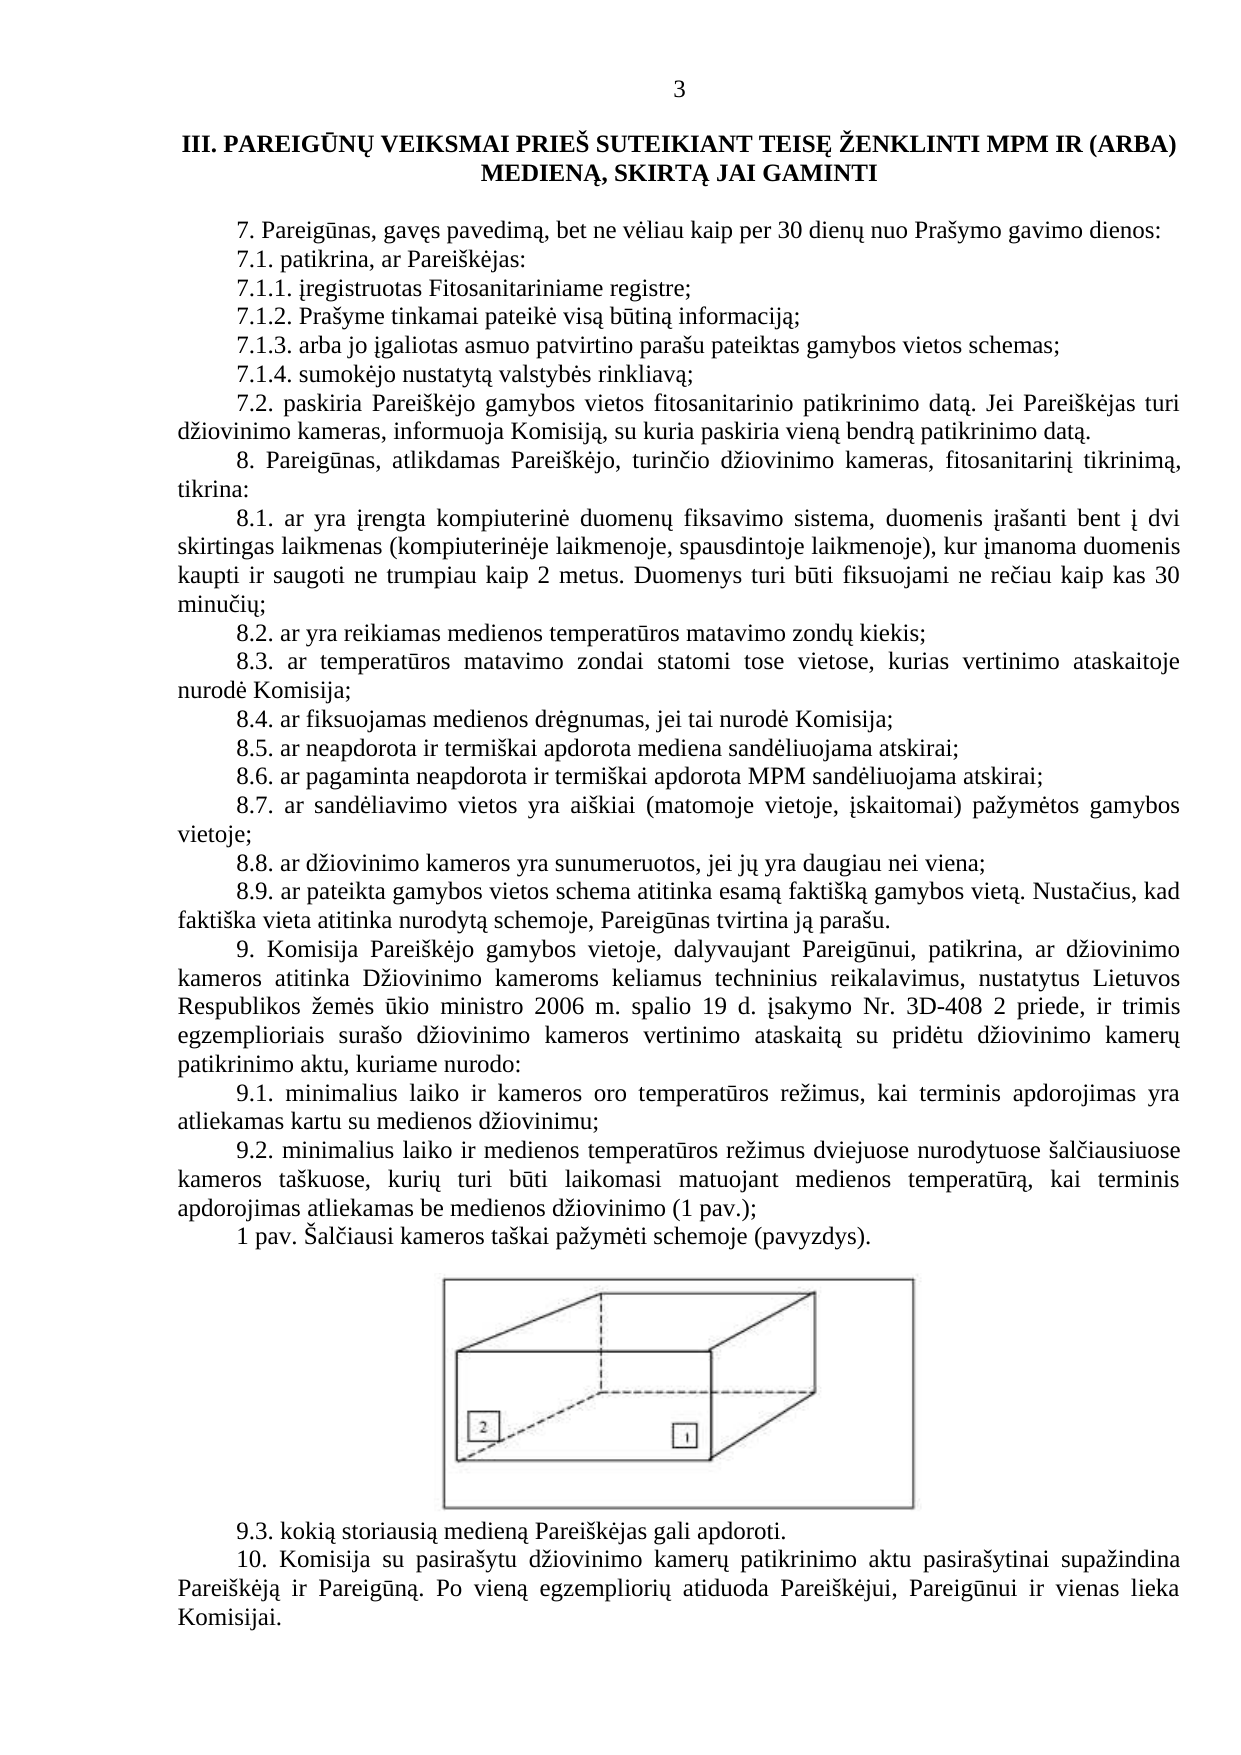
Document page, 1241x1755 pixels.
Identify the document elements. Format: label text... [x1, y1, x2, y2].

text 8.4. ar fiksuojamas medienos drėgnumas, jei tai nurodė Komisija; [177, 704, 1181, 733]
text 8.6. ar pagaminta neapdorota ir termiškai apdorota MPM sandėliuojama atskirai; [177, 761, 1181, 790]
text 9. Komisija Pareiškėjo gamybos vietoje, dalyvaujant Pareigūnui, patikrina, ar džiovinimo kameros atitinka Džiovinimo kameroms keliamus techninius reikalavimus, nustatytus Lietuvos Respublikos žemės ūkio ministro 2006 m. spalio 19 d. įsakymo Nr. 3D-408 2 priede, ir trimis egzemplioriais surašo džiovinimo kameros vertinimo ataskaitą su pridėtu džiovinimo kamerų patikrinimo aktu, kuriame nurodo: [177, 934, 1181, 1078]
text 8.3. ar temperatūros matavimo zondai statomi tose vietose, kurias vertinimo ataskaitoje nurodė Komisija; [177, 646, 1181, 704]
text 8. Pareigūnas, atlikdamas Pareiškėjo, turinčio džiovinimo kameras, fitosanitarinį tikrinimą, tikrina: [177, 445, 1181, 503]
text 10. Komisija su pasirašytu džiovinimo kamerų patikrinimo aktu pasirašytinai supažindina Pareiškėją ir Pareigūną. Po vieną egzempliorių atiduoda Pareiškėjui, Pareigūnui ir vienas lieka Komisijai. [177, 1544, 1181, 1631]
text 8.9. ar pateikta gamybos vietos schema atitinka esamą faktišką gamybos vietą. Nustačius, kad faktiška vieta atitinka nurodytą schemoje, Pareigūnas tvirtina ją parašu. [177, 876, 1181, 934]
text 9.3. kokią storiausią medieną Pareiškėjas gali apdoroti. [177, 1516, 1181, 1544]
text 7.1.1. įregistruotas Fitosanitariniame registre; [177, 273, 1181, 301]
text 8.5. ar neapdorota ir termiškai apdorota mediena sandėliuojama atskirai; [177, 733, 1181, 761]
text 7.1.4. sumokėjo nustatytą valstybės rinkliavą; [177, 359, 1181, 388]
text 1 pav. Šalčiausi kameros taškai pažymėti schemoje (pavyzdys). [177, 1221, 1181, 1250]
text 7. Pareigūnas, gavęs pavedimą, bet ne vėliau kaip per 30 dienų nuo Prašymo gavimo dienos: [177, 215, 1181, 244]
text 8.2. ar yra reikiamas medienos temperatūros matavimo zondų kiekis; [177, 618, 1181, 646]
text 9.2. minimalius laiko ir medienos temperatūros režimus dviejuose nurodytuose šalčiausiuose kameros taškuose, kurių turi būti laikomasi matuojant medienos temperatūrą, kai terminis apdorojimas atliekamas be medienos džiovinimo (1 pav.); [177, 1135, 1181, 1221]
text 7.1.3. arba jo įgaliotas asmuo patvirtino parašu pateiktas gamybos vietos schemas; [177, 330, 1181, 359]
text 8.7. ar sandėliavimo vietos yra aiškiai (matomoje vietoje, įskaitomai) pažymėtos gamybos vietoje; [177, 790, 1181, 848]
text 8.1. ar yra įrengta kompiuterinė duomenų fiksavimo sistema, duomenis įrašanti bent į dvi skirtingas laikmenas (kompiuterinėje laikmenoje, spausdintoje laikmenoje), kur įmanoma duomenis kaupti ir saugoti ne trumpiau kaip 2 metus. Duomenys turi būti fiksuojami ne rečiau kaip kas 30 minučių; [177, 503, 1181, 618]
text III. PAREIGŪNŲ VEIKSMAI PRIEŠ SUTEIKIANT TEISĘ ŽENKLINTI MPM IR (ARBA) MEDIENĄ, SKIRTĄ JAI GAMINTI [177, 129, 1181, 186]
text 7.1. patikrina, ar Pareiškėjas: [177, 244, 1181, 273]
text 7.1.2. Prašyme tinkamai pateikė visą būtiną informaciją; [177, 301, 1181, 330]
text 7.2. paskiria Pareiškėjo gamybos vietos fitosanitarinio patikrinimo datą. Jei Pareiškėjas turi džiovinimo kameras, informuoja Komisiją, su kuria paskiria vieną bendrą patikrinimo datą. [177, 388, 1181, 445]
text (pav.) [177, 1250, 1181, 1516]
text 9.1. minimalius laiko ir kameros oro temperatūros režimus, kai terminis apdorojimas yra atliekamas kartu su medienos džiovinimu; [177, 1078, 1181, 1135]
text 8.8. ar džiovinimo kameros yra sunumeruotos, jei jų yra daugiau nei viena; [177, 848, 1181, 876]
